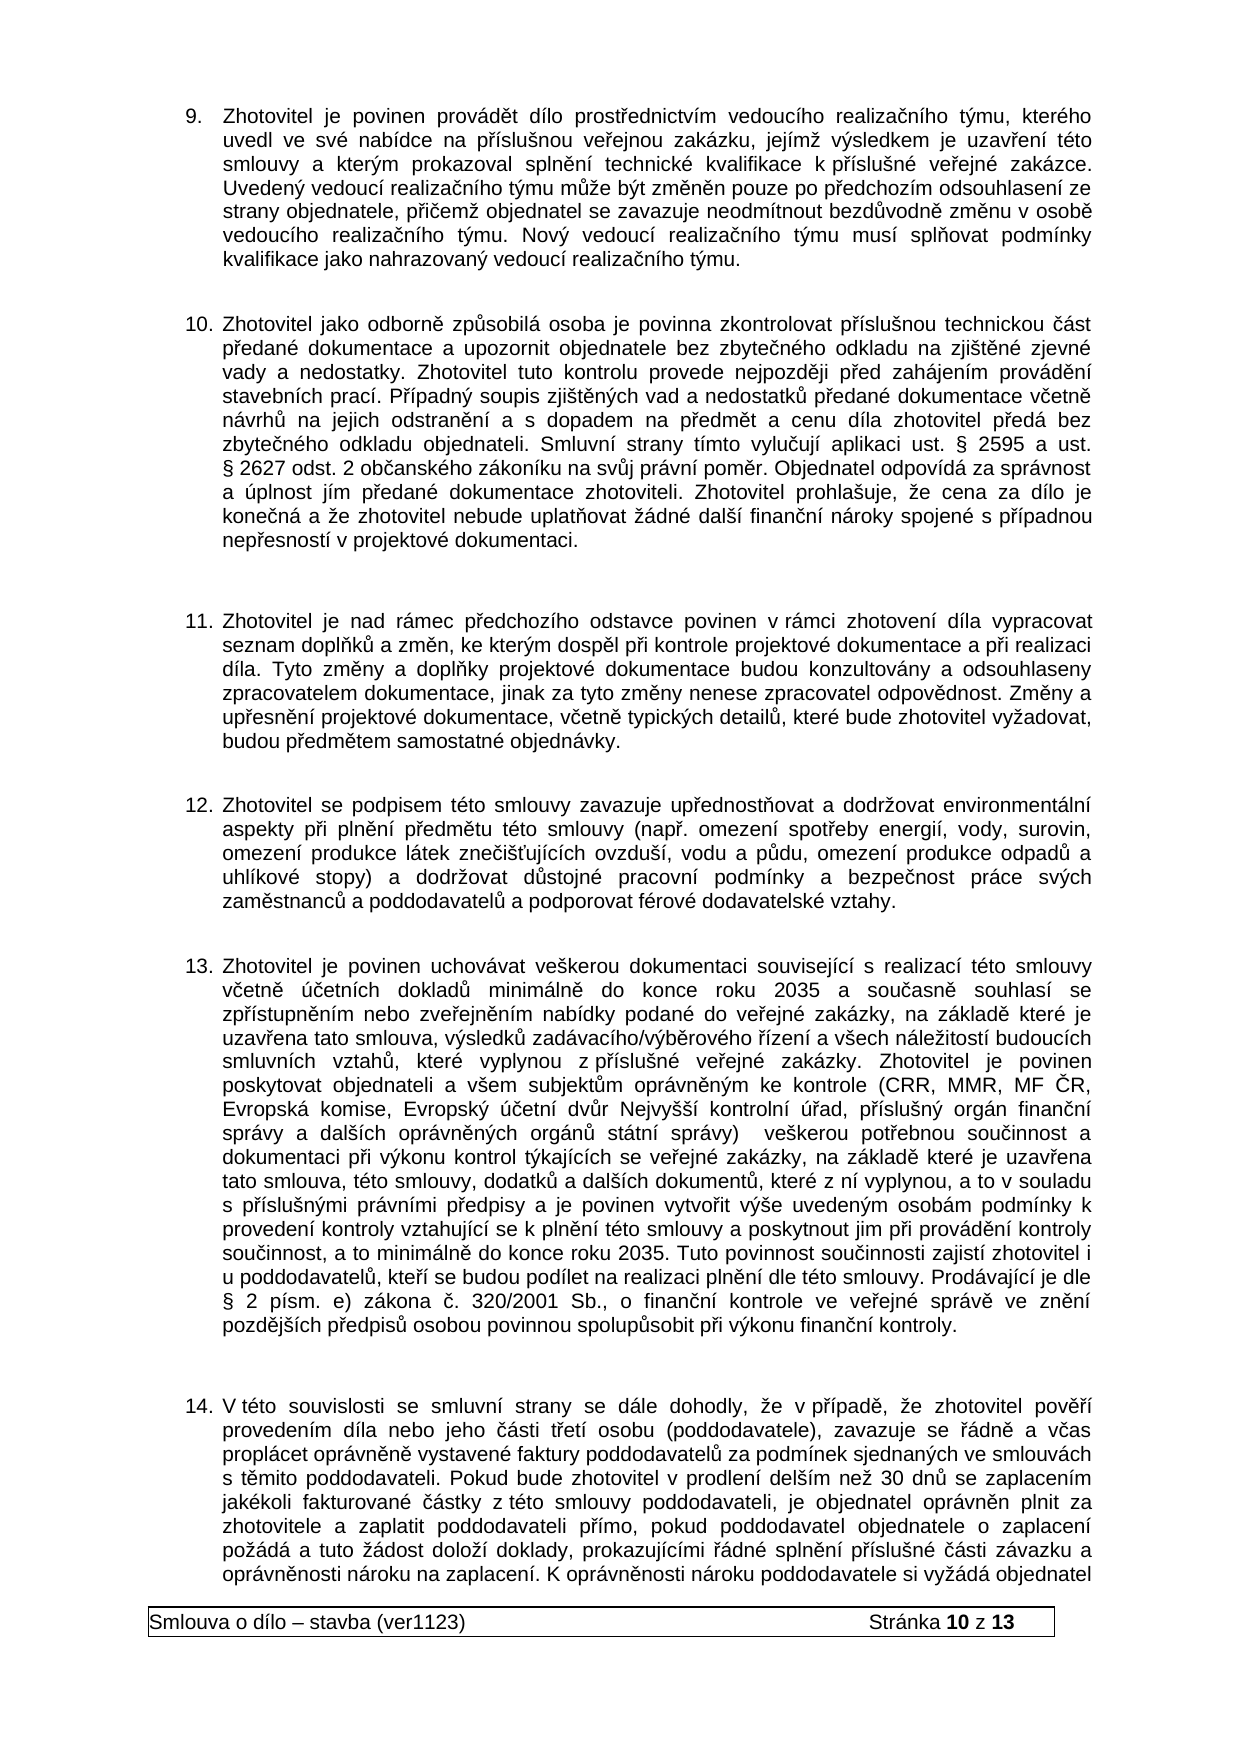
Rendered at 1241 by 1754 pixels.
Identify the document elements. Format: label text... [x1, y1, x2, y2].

list Zhotovitel se podpisem této smlouvy zavazuje upřednostňovat a dodržovat environmentální aspekty při plnění předmětu této smlouvy (např. omezení spotřeby energií, vody, surovin, omezení produkce látek znečišťujících ovzduší, vodu a půdu, omezení produkce odpadů a uhlíkové stopy) a dodržovat důstojné pracovní podmínky a bezpečnost práce svých zaměstnanců a poddodavatelů a podporovat férové dodavatelské vztahy. [185, 793, 1093, 913]
list Zhotovitel je nad rámec předchozího odstavce povinen v rámci zhotovení díla vypracovat seznam doplňků a změn, ke kterým dospěl při kontrole projektové dokumentace a při realizaci díla. Tyto změny a doplňky projektové dokumentace budou konzultovány a odsouhlaseny zpracovatelem dokumentace, jinak za tyto změny nenese zpracovatel odpovědnost. Změny a upřesnění projektové dokumentace, včetně typických detailů, které bude zhotovitel vyžadovat, budou předmětem samostatné objednávky. [185, 609, 1093, 752]
list V této souvislosti se smluvní strany se dále dohodly, že v případě, že zhotovitel pověří provedením díla nebo jeho části třetí osobu (poddodavatele), zavazuje se řádně a včas proplácet oprávněně vystavené faktury poddodavatelů za podmínek sjednaných ve smlouvách s těmito poddodavateli. Pokud bude zhotovitel v prodlení delším než 30 dnů se zaplacením jakékoli fakturované částky z této smlouvy poddodavateli, je objednatel oprávněn plnit za zhotovitele a zaplatit poddodavateli přímo, pokud poddodavatel objednatele o zaplacení požádá a tuto žádost doloží doklady, prokazujícími řádné splnění příslušné části závazku a oprávněnosti nároku na zaplacení. K oprávněnosti nároku poddodavatele si vyžádá objednatel [185, 1394, 1093, 1586]
list Zhotovitel jako odborně způsobilá osoba je povinna zkontrolovat příslušnou technickou část předané dokumentace a upozornit objednatele bez zbytečného odkladu na zjištěné zjevné vady a nedostatky. Zhotovitel tuto kontrolu provede nejpozději před zahájením provádění stavebních prací. Případný soupis zjištěných vad a nedostatků předané dokumentace včetně návrhů na jejich odstranění a s dopadem na předmět a cenu díla zhotovitel předá bez zbytečného odkladu objednateli. Smluvní strany tímto vylučují aplikaci ust. § 2595 a ust. § 2627 odst. 2 občanského zákoníku na svůj právní poměr. Objednatel odpovídá za správnost a úplnost jím předané dokumentace zhotoviteli. Zhotovitel prohlašuje, že cena za dílo je konečná a že zhotovitel nebude uplatňovat žádné další finanční nároky spojené s případnou nepřesností v projektové dokumentaci. [185, 312, 1093, 551]
list Zhotovitel je povinen provádět dílo prostřednictvím vedoucího realizačního týmu, kterého uvedl ve své nabídce na příslušnou veřejnou zakázku, jejímž výsledkem je uzavření této smlouvy a kterým prokazoval splnění technické kvalifikace k příslušné veřejné zakázce. Uvedený vedoucí realizačního týmu může být změněn pouze po předchozím odsouhlasení ze strany objednatele, přičemž objednatel se zavazuje neodmítnout bezdůvodně změnu v osobě vedoucího realizačního týmu. Nový vedoucí realizačního týmu musí splňovat podmínky kvalifikace jako nahrazovaný vedoucí realizačního týmu. [185, 103, 1093, 271]
list Zhotovitel je povinen uchovávat veškerou dokumentaci související s realizací této smlouvy včetně účetních dokladů minimálně do konce roku 2035 a současně souhlasí se zpřístupněním nebo zveřejněním nabídky podané do veřejné zakázky, na základě které je uzavřena tato smlouva, výsledků zadávacího/výběrového řízení a všech náležitostí budoucích smluvních vztahů, které vyplynou z příslušné veřejné zakázky. Zhotovitel je povinen poskytovat objednateli a všem subjektům oprávněným ke kontrole (CRR, MMR, MF ČR, Evropská komise, Evropský účetní dvůr Nejvyšší kontrolní úřad, příslušný orgán finanční správy a dalších oprávněných orgánů státní správy) veškerou potřebnou součinnost a dokumentaci při výkonu kontrol týkajících se veřejné zakázky, na základě které je uzavřena tato smlouva, této smlouvy, dodatků a dalších dokumentů, které z ní vyplynou, a to v souladu s příslušnými právními předpisy a je povinen vytvořit výše uvedeným osobám podmínky k provedení kontroly vztahující se k plnění této smlouvy a poskytnout jim při provádění kontroly součinnost, a to minimálně do konce roku 2035. Tuto povinnost součinnosti zajistí zhotovitel i u poddodavatelů, kteří se budou podílet na realizaci plnění dle této smlouvy. Prodávající je dle § 2 písm. e) zákona č. 320/2001 Sb., o finanční kontrole ve veřejné správě ve znění pozdějších předpisů osobou povinnou spolupůsobit při výkonu finanční kontroly. [185, 953, 1093, 1337]
